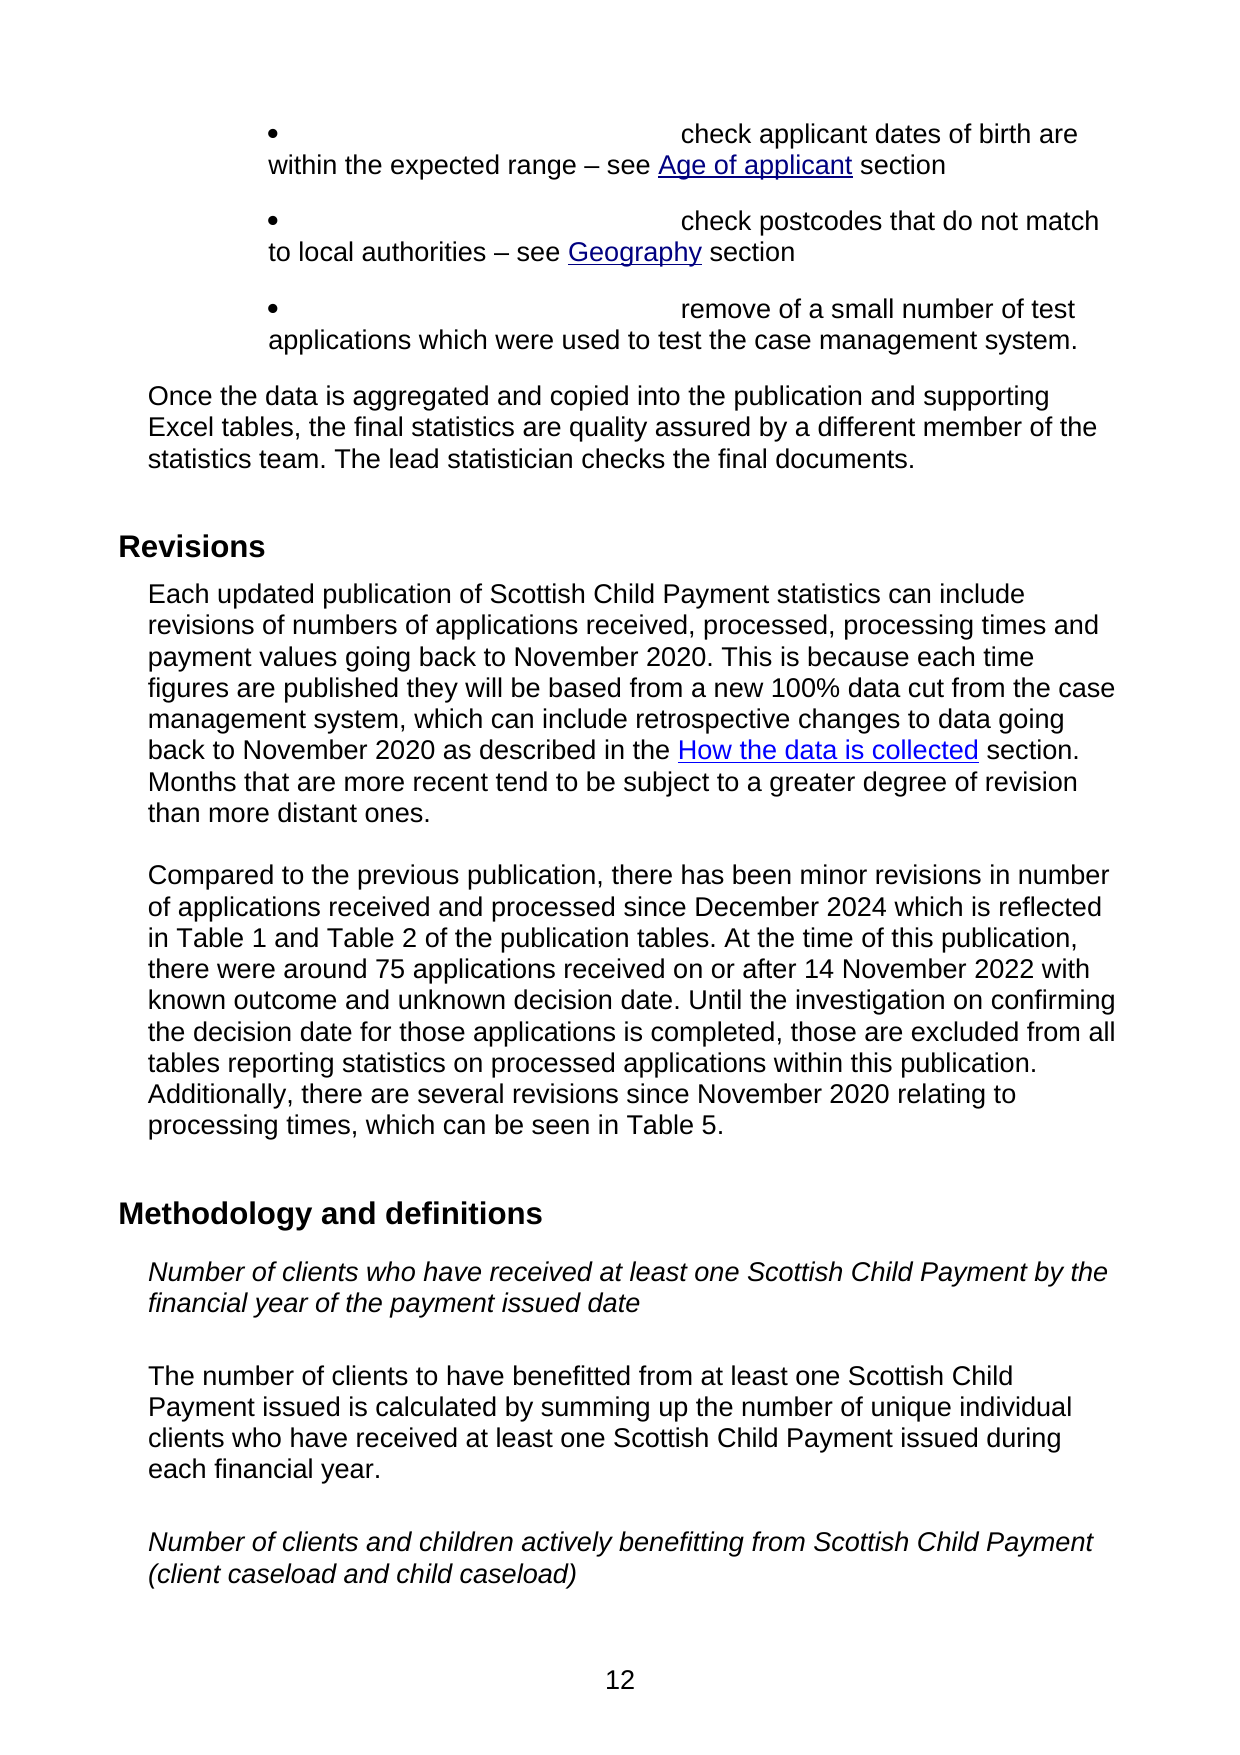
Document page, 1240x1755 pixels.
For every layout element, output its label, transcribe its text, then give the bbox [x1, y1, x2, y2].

list check postcodes that do not match to local authorities – see Geography section [268, 206, 1121, 268]
text The number of clients to have benefitted from at least one Scottish Child Payment issued is calculated by summing up the number of unique individual clients who have received at least one Scottish Child Payment issued during each financial year. [148, 1360, 1121, 1485]
text Number of clients who have received at least one Scottish Child Payment by the financial year of the payment issued date [148, 1256, 1121, 1318]
text Once the data is aggregated and copied into the publication and supporting Excel tables, the final statistics are quality assured by a different member of the statistics team. The lead statistician checks the final documents. [148, 381, 1121, 474]
subtitle Methodology and definitions [118, 1191, 1121, 1233]
subtitle Revisions [118, 524, 1121, 566]
text Number of clients and children actively benefitting from Scottish Child Payment (client caseload and child caseload) [148, 1526, 1121, 1589]
text Compared to the previous publication, there has been minor revisions in number of applications received and processed since December 2024 which is reflected in Table 1 and Table 2 of the publication tables. At the time of this publication, there were around 75 applications received on or after 14 November 2022 with known outcome and unknown decision date. Until the investigation on confirming the decision date for those applications is completed, those are excluded from all tables reporting statistics on processed applications within this publication. Additionally, there are several revisions since November 2020 relating to processing times, which can be seen in Table 5. [148, 860, 1121, 1141]
text Each updated publication of Scottish Child Payment statistics can include revisions of numbers of applications received, processed, processing times and payment values going back to November 2020. This is because each time figures are published they will be based from a new 100% data cut from the case management system, which can include retrospective changes to data going back to November 2020 as described in the How the data is collected section. Months that are more recent tend to be subject to a greater degree of revision than more distant ones. [148, 578, 1121, 828]
list check applicant dates of birth are within the expected range – see Age of applicant section [268, 118, 1121, 181]
list remove of a small number of test applications which were used to test the case management system. [268, 293, 1121, 356]
